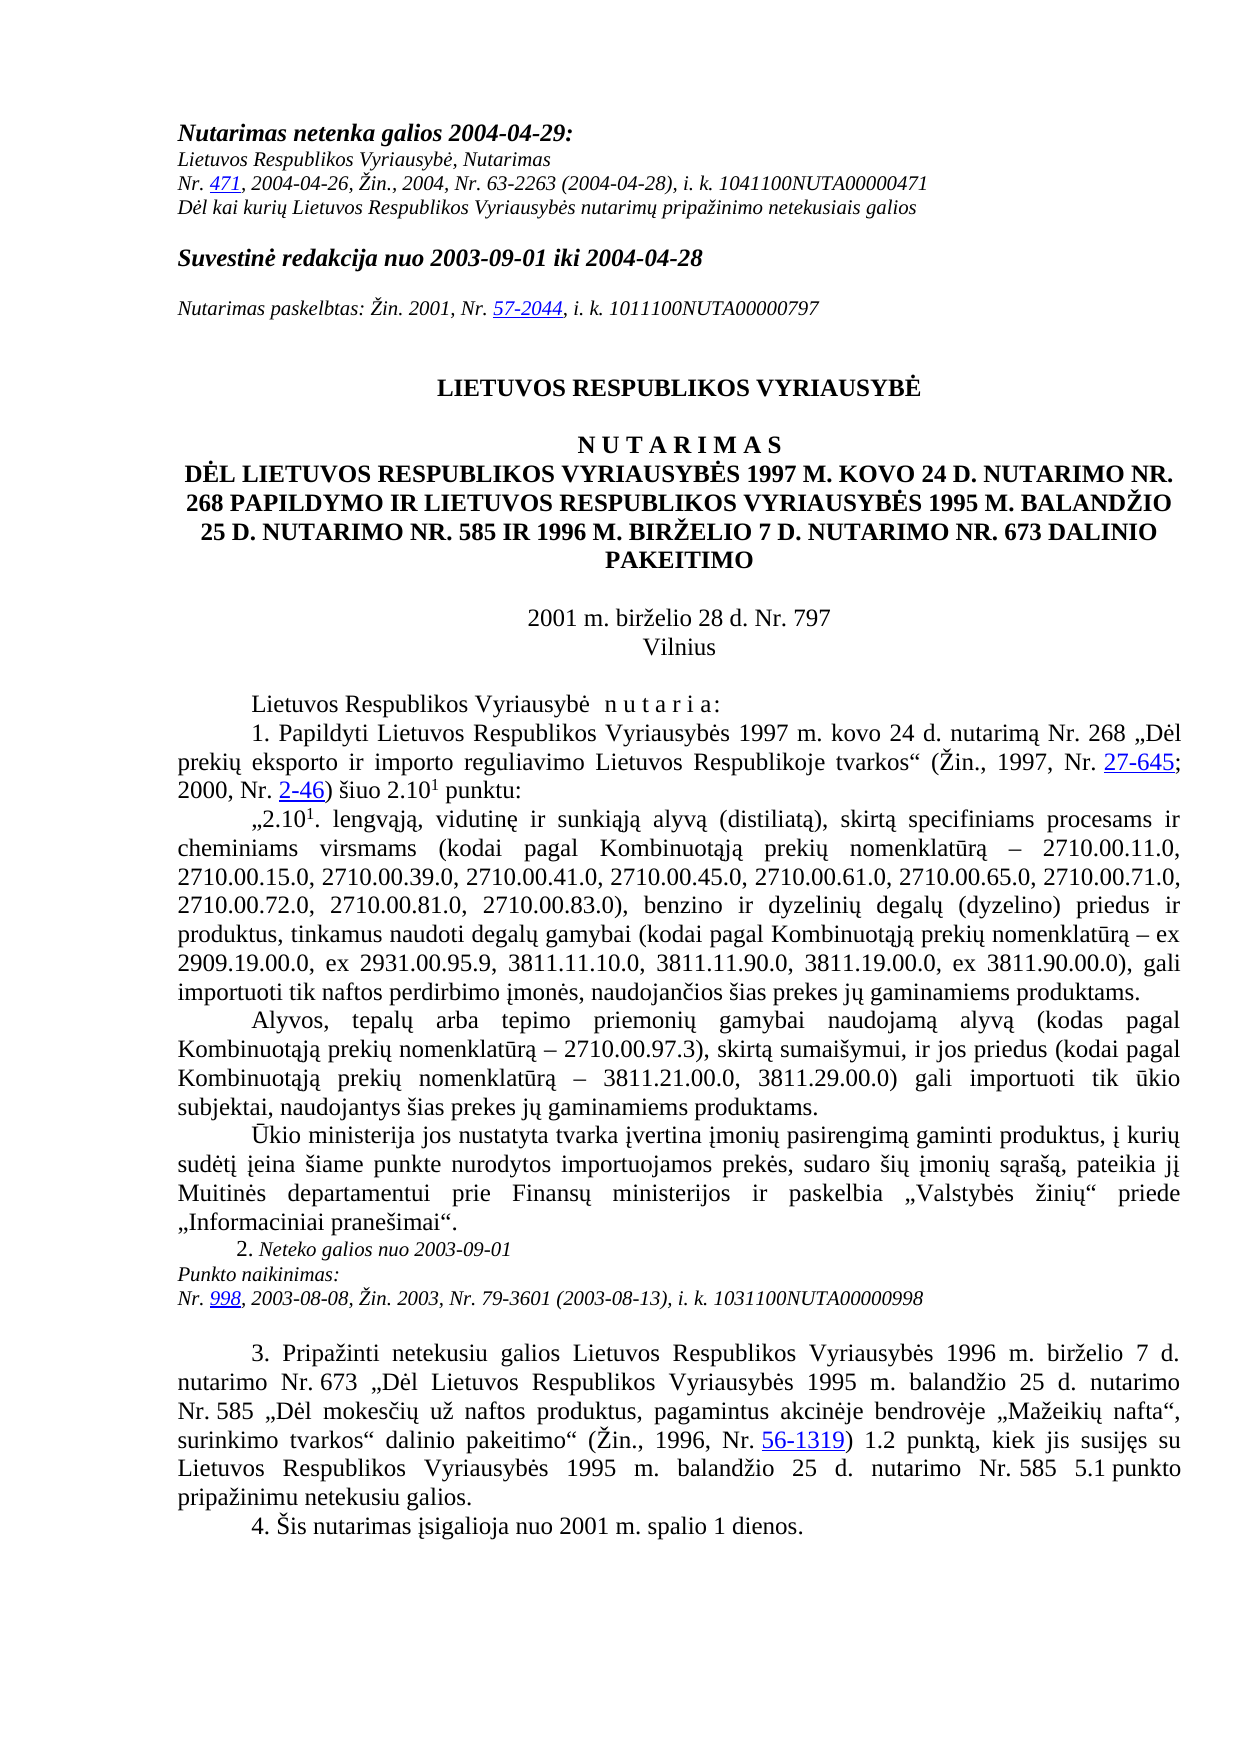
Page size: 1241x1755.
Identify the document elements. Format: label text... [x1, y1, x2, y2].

text Alyvos, tepalų arba tepimo priemonių gamybai naudojamą alyvą (kodas pagal Kombinuotąją prekių nomenklatūrą – 2710.00.97.3), skirtą sumaišymui, ir jos priedus (kodai pagal Kombinuotąją prekių nomenklatūrą – 3811.21.00.0, 3811.29.00.0) gali importuoti tik ūkio subjektai, naudojantys šias prekes jų gaminamiems produktams. [177, 1005, 1181, 1120]
text LIETUVOS RESPUBLIKOS VYRIAUSYBĖ [177, 373, 1181, 402]
text Lietuvos Respublikos Vyriausybė nutaria: [177, 689, 1181, 718]
text Vilnius [177, 632, 1181, 660]
text 1. Papildyti Lietuvos Respublikos Vyriausybės 1997 m. kovo 24 d. nutarimą Nr. 268 „Dėl prekių eksporto ir importo reguliavimo Lietuvos Respublikoje tvarkos“ (Žin., 1997, Nr. 27-645; 2000, Nr. 2-46) šiuo 2.101 punktu: [177, 718, 1181, 804]
text 2001 m. birželio 28 d. Nr. 797 [177, 603, 1181, 632]
text 2. Neteko galios nuo 2003-09-01 [177, 1235, 1181, 1262]
text „2.101. lengvąją, vidutinę ir sunkiąją alyvą (distiliatą), skirtą specifiniams procesams ir cheminiams virsmams (kodai pagal Kombinuotąją prekių nomenklatūrą – 2710.00.11.0, 2710.00.15.0, 2710.00.39.0, 2710.00.41.0, 2710.00.45.0, 2710.00.61.0, 2710.00.65.0, 2710.00.71.0, 2710.00.72.0, 2710.00.81.0, 2710.00.83.0), benzino ir dyzelinių degalų (dyzelino) priedus ir produktus, tinkamus naudoti degalų gamybai (kodai pagal Kombinuotąją prekių nomenklatūrą – ex 2909.19.00.0, ex 2931.00.95.9, 3811.11.10.0, 3811.11.90.0, 3811.19.00.0, ex 3811.90.00.0), gali importuoti tik naftos perdirbimo įmonės, naudojančios šias prekes jų gaminamiems produktams. [177, 804, 1181, 1005]
text Ūkio ministerija jos nustatyta tvarka įvertina įmonių pasirengimą gaminti produktus, į kurių sudėtį įeina šiame punkte nurodytos importuojamos prekės, sudaro šių įmonių sąrašą, pateikia jį Muitinės departamentui prie Finansų ministerijos ir paskelbia „Valstybės žinių“ priede „Informaciniai pranešimai“. [177, 1120, 1181, 1235]
text Lietuvos Respublikos Vyriausybė, Nutarimas [177, 147, 1181, 171]
text Dėl kai kurių Lietuvos Respublikos Vyriausybės nutarimų pripažinimo netekusiais galios [177, 195, 1181, 219]
text Nutarimas paskelbtas: Žin. 2001, Nr. 57-2044, i. k. 1011100NUTA00000797 [177, 296, 1181, 320]
text 3. Pripažinti netekusiu galios Lietuvos Respublikos Vyriausybės 1996 m. birželio 7 d. nutarimo Nr. 673 „Dėl Lietuvos Respublikos Vyriausybės 1995 m. balandžio 25 d. nutarimo Nr. 585 „Dėl mokesčių už naftos produktus, pagamintus akcinėje bendrovėje „Mažeikių nafta“, surinkimo tvarkos“ dalinio pakeitimo“ (Žin., 1996, Nr. 56-1319) 1.2 punktą, kiek jis susijęs su Lietuvos Respublikos Vyriausybės 1995 m. balandžio 25 d. nutarimo Nr. 585 5.1 punkto pripažinimu netekusiu galios. [177, 1338, 1181, 1511]
text 4. Šis nutarimas įsigalioja nuo 2001 m. spalio 1 dienos. [177, 1511, 1181, 1540]
text N U T A R I M A S [177, 430, 1181, 459]
text Nr. 471, 2004-04-26, Žin., 2004, Nr. 63-2263 (2004-04-28), i. k. 1041100NUTA00000471 [177, 171, 1181, 195]
text Suvestinė redakcija nuo 2003-09-01 iki 2004-04-28 [177, 243, 1181, 272]
text DĖL LIETUVOS RESPUBLIKOS VYRIAUSYBĖS 1997 M. KOVO 24 D. NUTARIMO NR. 268 PAPILDYMO IR LIETUVOS RESPUBLIKOS VYRIAUSYBĖS 1995 M. BALANDŽIO 25 D. NUTARIMO NR. 585 IR 1996 M. BIRŽELIO 7 D. NUTARIMO NR. 673 DALINIO PAKEITIMO [177, 459, 1181, 574]
text Punkto naikinimas: [177, 1262, 1181, 1286]
text Nutarimas netenka galios 2004-04-29: [177, 118, 1181, 147]
text Nr. 998, 2003-08-08, Žin. 2003, Nr. 79-3601 (2003-08-13), i. k. 1031100NUTA00000998 [177, 1286, 1181, 1310]
